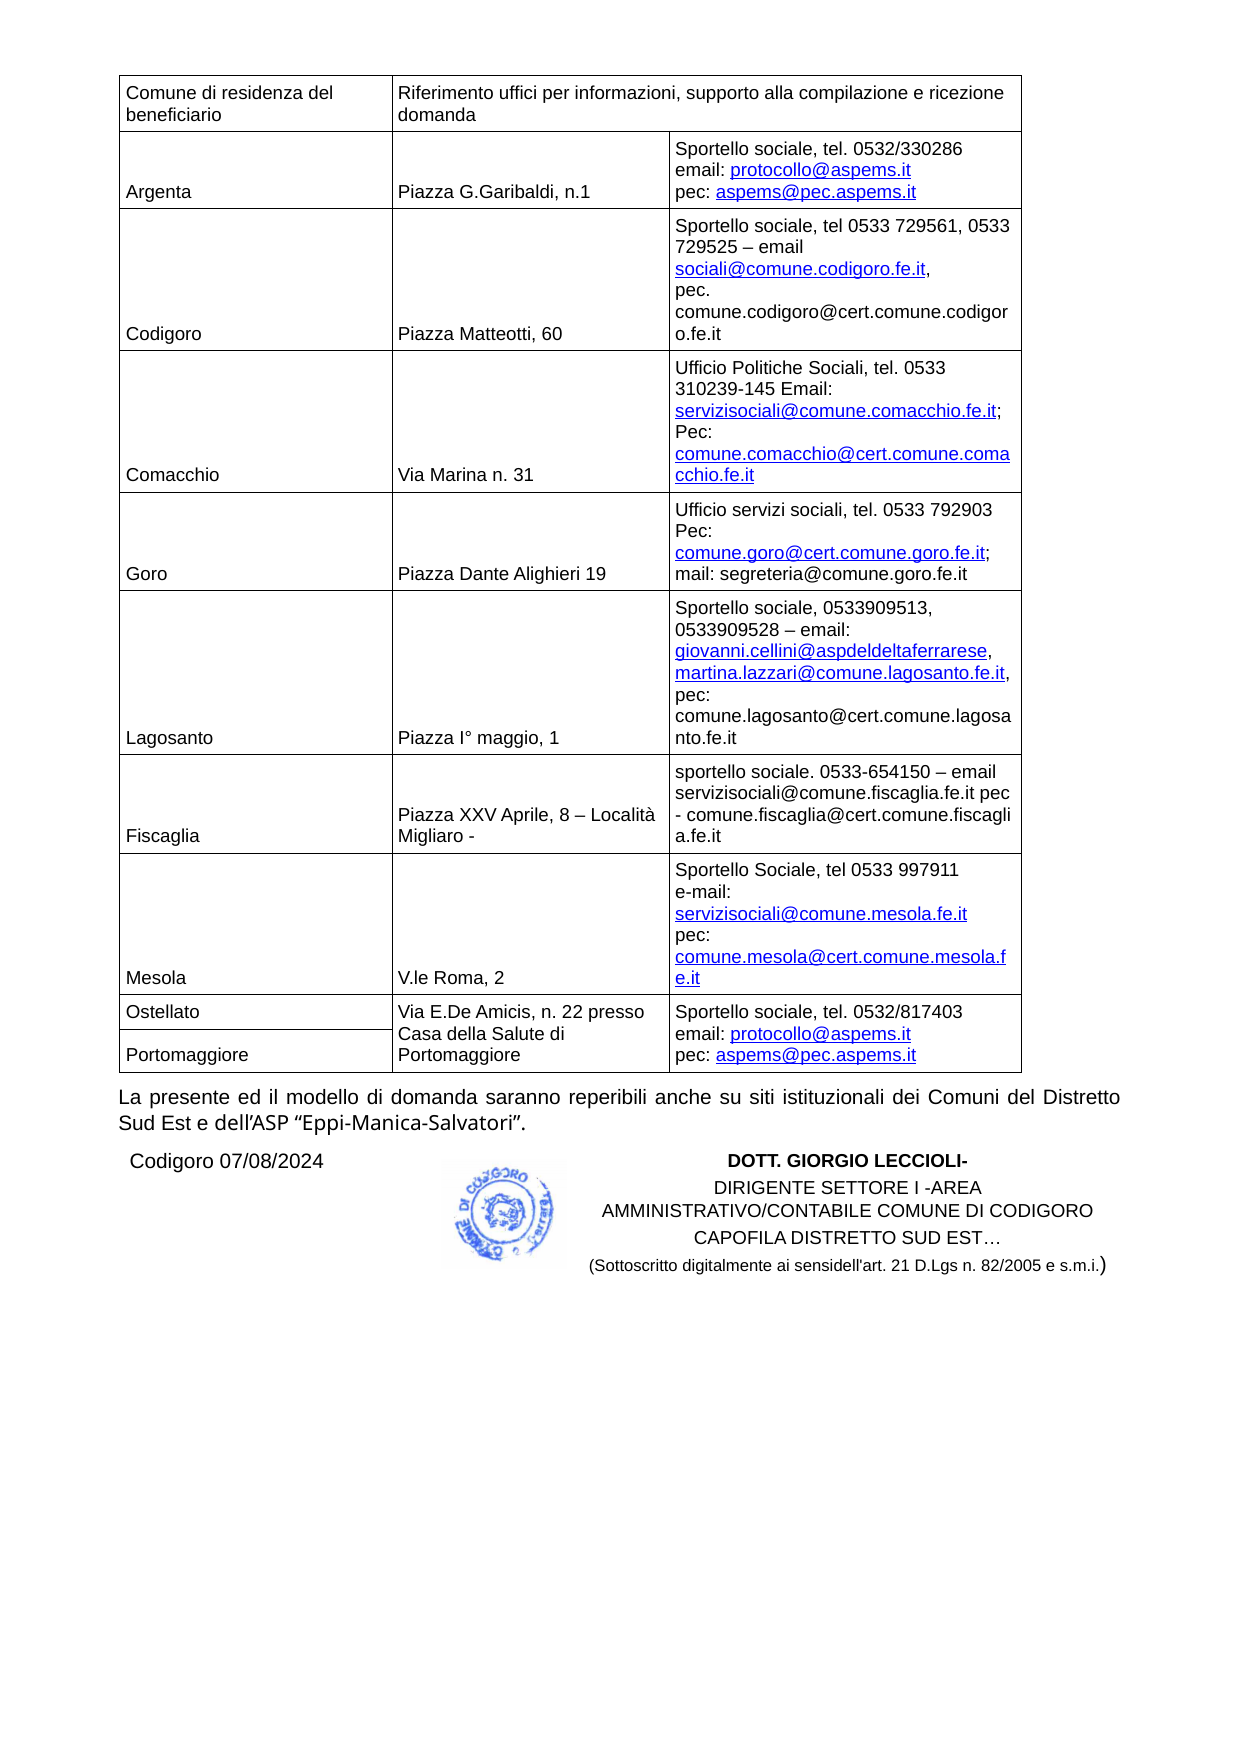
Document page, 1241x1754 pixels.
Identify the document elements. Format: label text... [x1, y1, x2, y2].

table_header DOTT. GIORGIO LECCIOLI- DIRIGENTE SETTORE I -AREA AMMINISTRATIVO/CONTABILE COMUNE DI CODIGORO CAPOFILA DISTRETTO SUD EST… (Sottoscritto digitalmente ai sensidell'art. 21 D.Lgs n. 82/2005 e s.m.i.) [573, 1149, 1123, 1279]
text La presente ed il modello di domanda saranno reperibili anche su siti istituzionali dei Comuni del Distretto Sud Est e dell’ASP “Eppi-Manica-Salvatori”. [118, 1084, 1122, 1137]
table_cell Comacchio [120, 351, 392, 492]
table_cell Ostellato [120, 995, 392, 1028]
table_cell Sportello sociale, 0533909513, 0533909528 – email: giovanni.cellini@aspdeldeltaferrarese, martina.lazzari@comune.lagosanto.fe.it, pec: comune.lagosanto@cert.comune.lagosanto.fe.it [670, 591, 1021, 754]
table_cell Lagosanto [120, 591, 392, 754]
table_cell Piazza Matteotti, 60 [393, 209, 669, 350]
table_cell Argenta [120, 132, 392, 208]
table_cell Via Marina n. 31 [393, 351, 669, 492]
table_cell Piazza G.Garibaldi, n.1 [393, 132, 669, 208]
table_cell Goro [120, 493, 392, 590]
table_cell Ufficio Politiche Sociali, tel. 0533 310239-145 Email: servizisociali@comune.comacchio.fe.it; Pec: comune.comacchio@cert.comune.comacchio.fe.it [670, 351, 1021, 492]
table_header Codigoro 07/08/2024 [118, 1149, 425, 1279]
table_cell Mesola [120, 854, 392, 994]
table_cell Sportello sociale, tel. 0532/330286 email: protocollo@aspems.it pec: aspems@pec.aspems.it [670, 132, 1021, 208]
table_cell sportello sociale. 0533-654150 – email servizisociali@comune.fiscaglia.fe.it pec - comune.fiscaglia@cert.comune.fiscaglia.fe.it [670, 755, 1021, 852]
table_header [425, 1149, 572, 1279]
table_cell Piazza I° maggio, 1 [393, 591, 669, 754]
table_cell Piazza XXV Aprile, 8 – Località Migliaro - [393, 755, 669, 852]
table_cell Piazza Dante Alighieri 19 [393, 493, 669, 590]
table_cell Sportello sociale, tel. 0532/817403 email: protocollo@aspems.it pec: aspems@pec.aspems.it [670, 995, 1021, 1072]
table_header Riferimento uffici per informazioni, supporto alla compilazione e ricezione domanda [393, 76, 1021, 131]
table_header Comune di residenza del beneficiario [120, 76, 392, 131]
table_cell Via E.De Amicis, n. 22 presso Casa della Salute di Portomaggiore [393, 995, 669, 1072]
table_cell Fiscaglia [120, 755, 392, 852]
table_cell Sportello Sociale, tel 0533 997911 e-mail: servizisociali@comune.mesola.fe.it pec: comune.mesola@cert.comune.mesola.fe.it [670, 854, 1021, 994]
table_cell Ufficio servizi sociali, tel. 0533 792903 Pec: comune.goro@cert.comune.goro.fe.it; mail: segreteria@comune.goro.fe.it [670, 493, 1021, 590]
table_cell Portomaggiore [120, 1030, 392, 1072]
table_cell V.le Roma, 2 [393, 854, 669, 994]
table_cell Codigoro [120, 209, 392, 350]
table_cell Sportello sociale, tel 0533 729561, 0533 729525 – email sociali@comune.codigoro.fe.it, pec. comune.codigoro@cert.comune.codigoro.fe.it [670, 209, 1021, 350]
